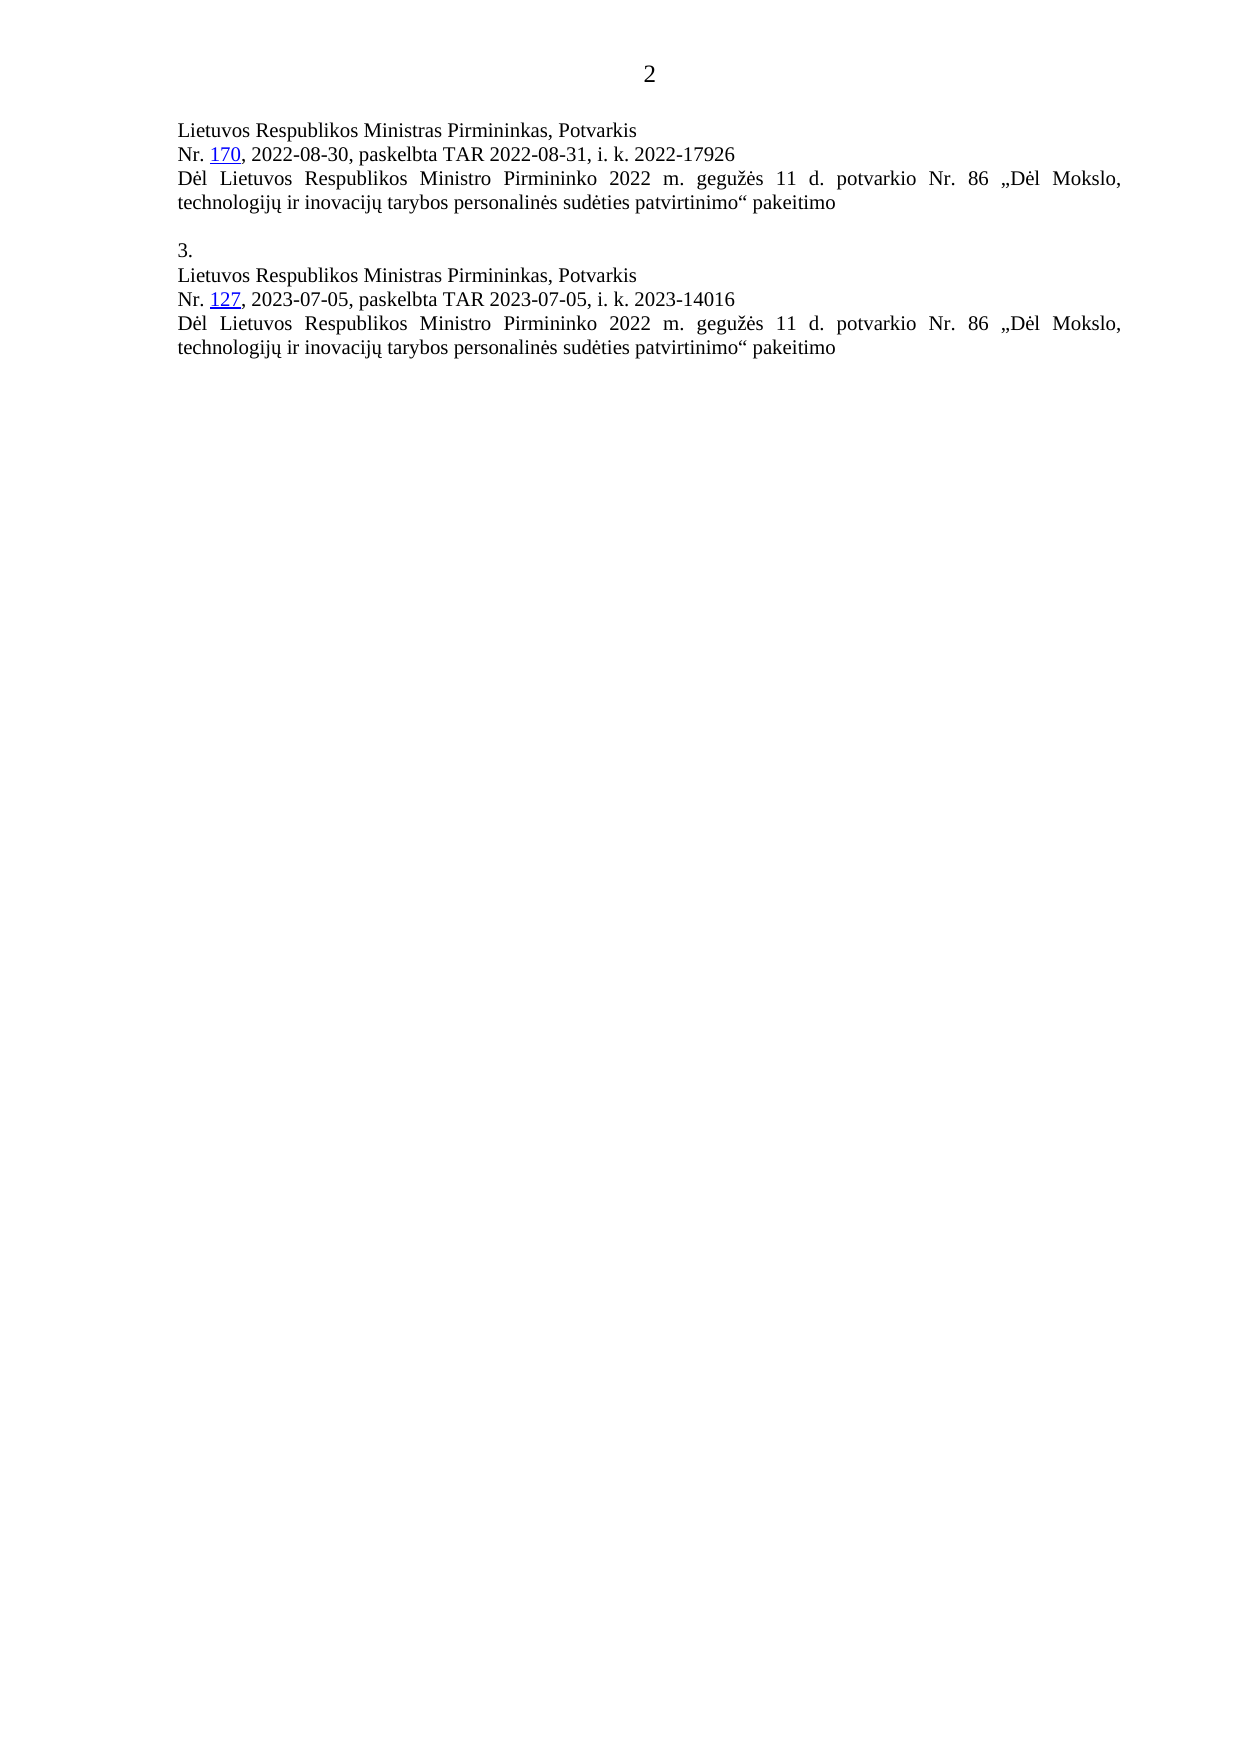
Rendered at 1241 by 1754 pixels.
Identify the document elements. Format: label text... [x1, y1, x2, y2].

text Dėl Lietuvos Respublikos Ministro Pirmininko 2022 m. gegužės 11 d. potvarkio Nr. 86 „Dėl Mokslo, technologijų ir inovacijų tarybos personalinės sudėties patvirtinimo“ pakeitimo [177, 311, 1122, 359]
text Dėl Lietuvos Respublikos Ministro Pirmininko 2022 m. gegužės 11 d. potvarkio Nr. 86 „Dėl Mokslo, technologijų ir inovacijų tarybos personalinės sudėties patvirtinimo“ pakeitimo [177, 166, 1122, 214]
text Nr. 127, 2023-07-05, paskelbta TAR 2023-07-05, i. k. 2023-14016 [177, 287, 1122, 311]
text 3. [177, 238, 1122, 262]
text Lietuvos Respublikos Ministras Pirmininkas, Potvarkis [177, 118, 1122, 142]
text Lietuvos Respublikos Ministras Pirmininkas, Potvarkis [177, 262, 1122, 287]
text Nr. 170, 2022-08-30, paskelbta TAR 2022-08-31, i. k. 2022-17926 [177, 142, 1122, 166]
